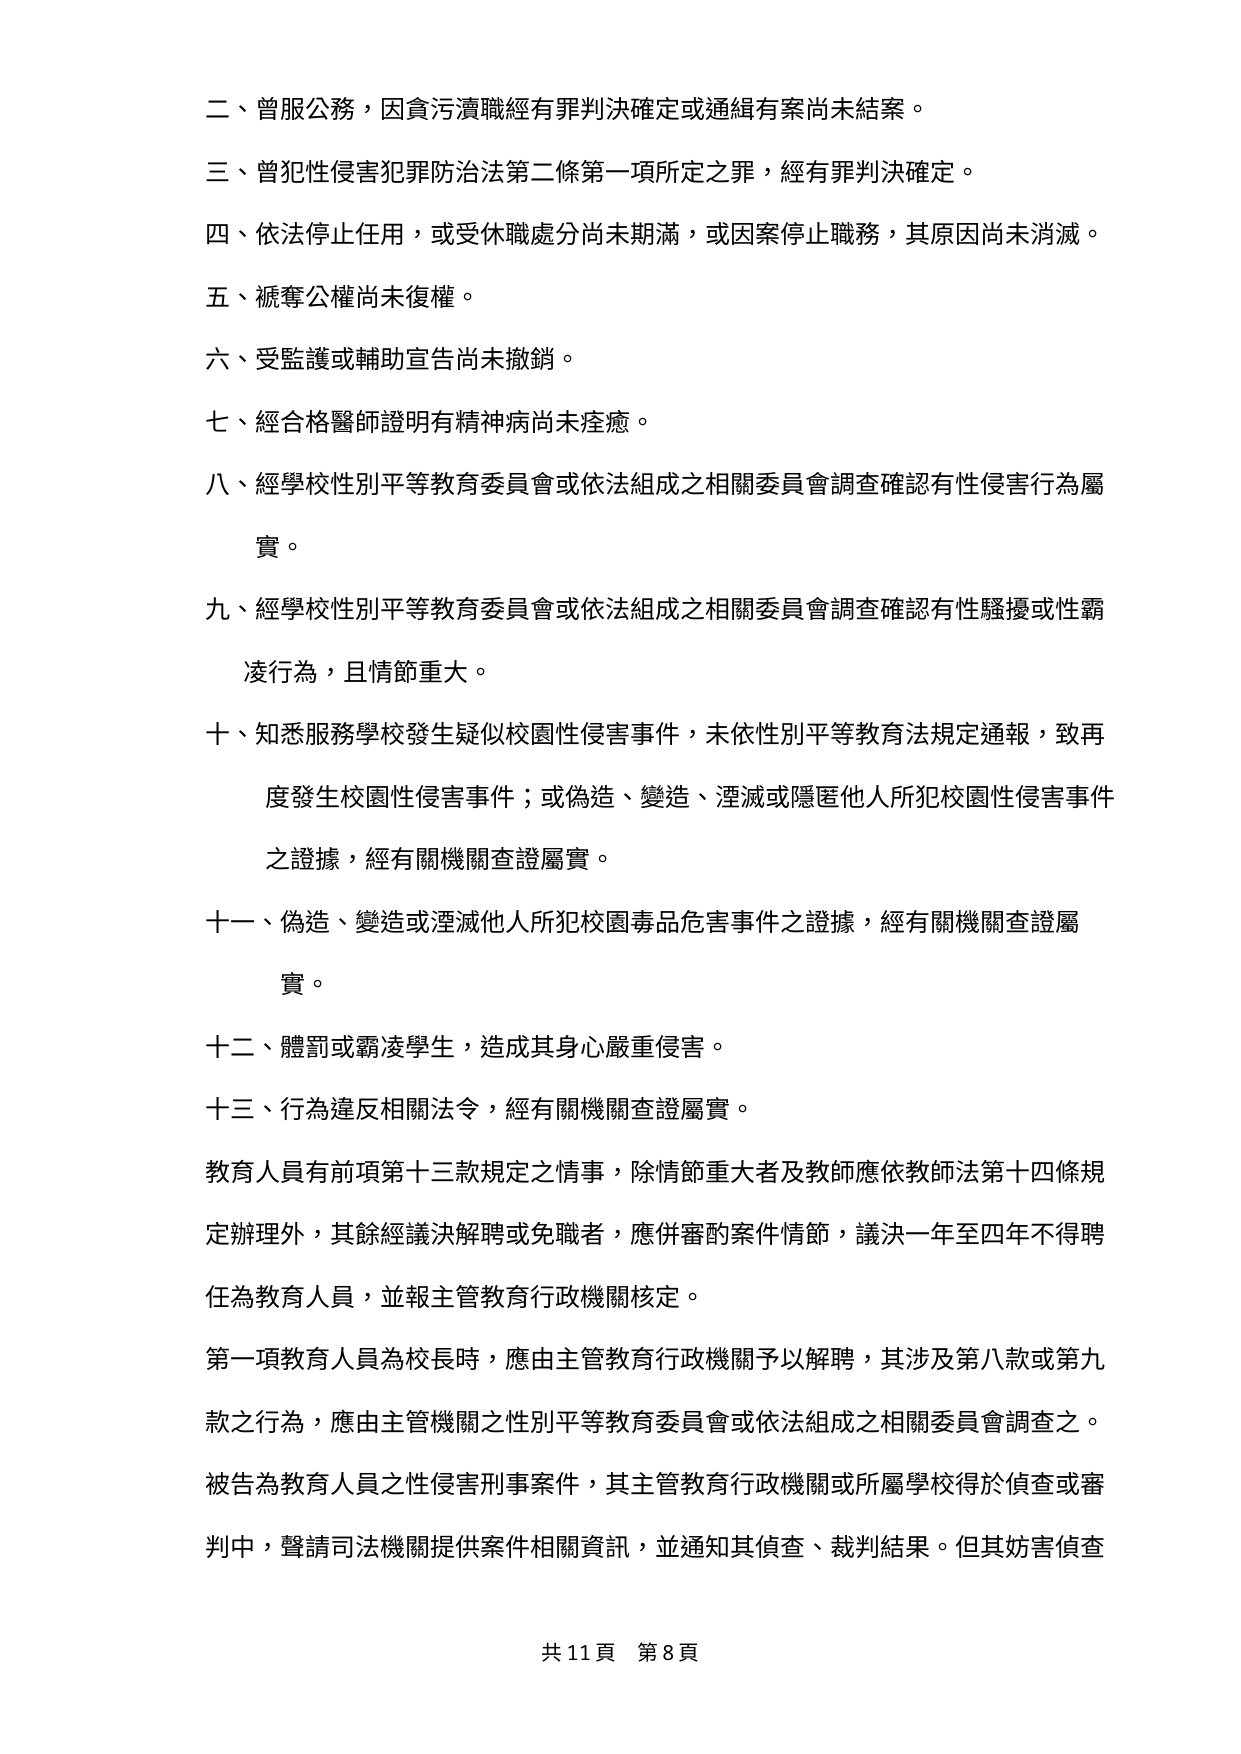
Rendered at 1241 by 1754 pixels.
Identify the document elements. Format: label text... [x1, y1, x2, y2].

text 十三、行為違反相關法令，經有關機關查證屬實。 [118, 1066, 1122, 1129]
text 四、依法停止任用，或受休職處分尚未期滿，或因案停止職務，其原因尚未消滅。 [118, 191, 1122, 254]
text 七、經合格醫師證明有精神病尚未痊癒。 [118, 379, 1122, 441]
text 被告為教育人員之性侵害刑事案件，其主管教育行政機關或所屬學校得於偵查或審判中，聲請司法機關提供案件相關資訊，並通知其偵查、裁判結果。但其妨害偵查 [206, 1441, 1122, 1566]
text 六、受監護或輔助宣告尚未撤銷。 [118, 316, 1122, 379]
text 十二、體罰或霸凌學生，造成其身心嚴重侵害。 [118, 1004, 1122, 1066]
text 實。 [118, 941, 1122, 1004]
text 第一項教育人員為校長時，應由主管教育行政機關予以解聘，其涉及第八款或第九款之行為，應由主管機關之性別平等教育委員會或依法組成之相關委員會調查之。 [206, 1316, 1122, 1441]
text 二、曾服公務，因貪污瀆職經有罪判決確定或通緝有案尚未結案。 [118, 66, 1122, 129]
text 九、經學校性別平等教育委員會或依法組成之相關委員會調查確認有性騷擾或性霸凌行為，且情節重大。 [206, 566, 1122, 691]
text 三、曾犯性侵害犯罪防治法第二條第一項所定之罪，經有罪判決確定。 [118, 129, 1122, 191]
text 教育人員有前項第十三款規定之情事，除情節重大者及教師應依教師法第十四條規定辦理外，其餘經議決解聘或免職者，應併審酌案件情節，議決一年至四年不得聘任為教育人員，並報主管教育行政機關核定。 [206, 1129, 1122, 1316]
text 五、褫奪公權尚未復權。 [118, 254, 1122, 316]
text 十、知悉服務學校發生疑似校園性侵害事件，未依性別平等教育法規定通報，致再 [131, 691, 1122, 754]
text 度發生校園性侵害事件；或偽造、變造、湮滅或隱匿他人所犯校園性侵害事件 [131, 754, 1122, 816]
text 八、經學校性別平等教育委員會或依法組成之相關委員會調查確認有性侵害行為屬實。 [206, 441, 1122, 566]
text 之證據，經有關機關查證屬實。 [131, 816, 1122, 879]
text 十一、偽造、變造或湮滅他人所犯校園毒品危害事件之證據，經有關機關查證屬 [118, 879, 1122, 941]
